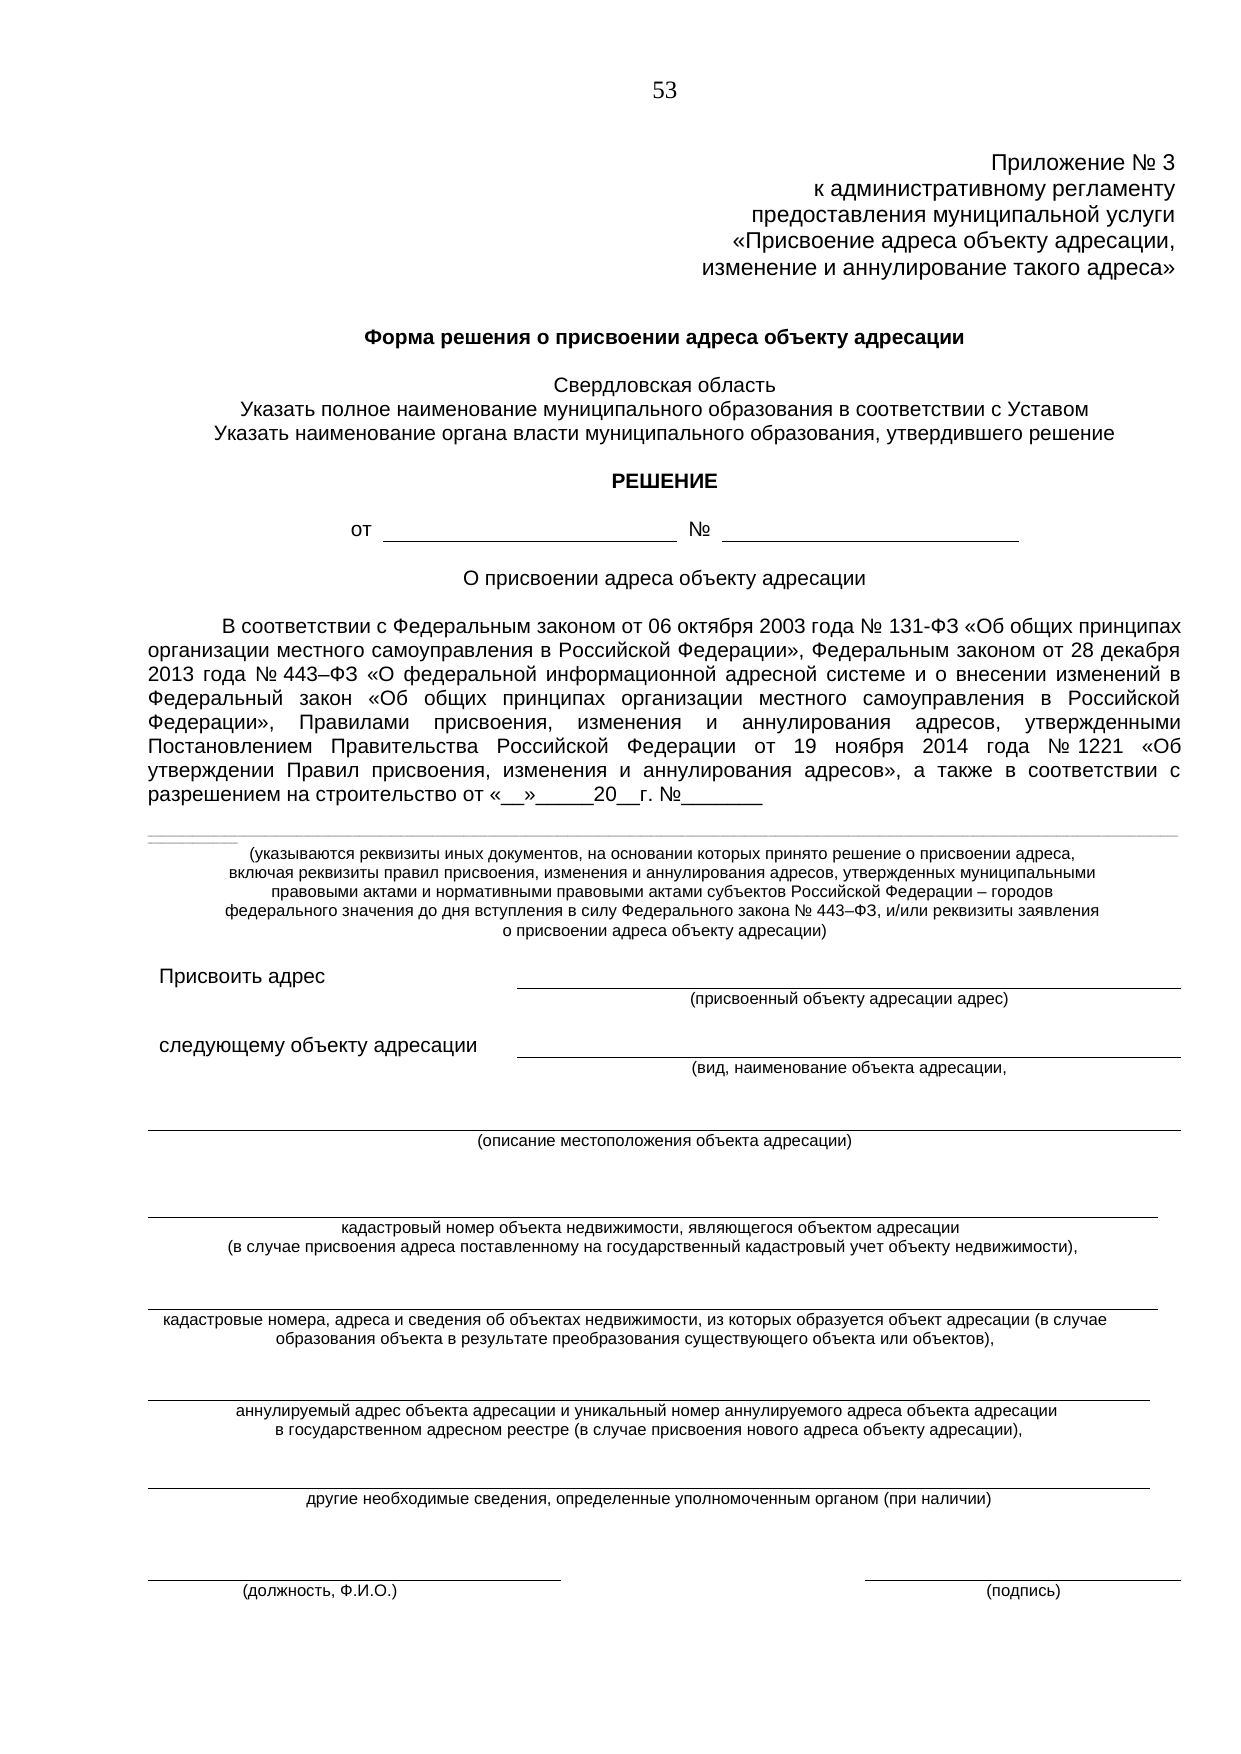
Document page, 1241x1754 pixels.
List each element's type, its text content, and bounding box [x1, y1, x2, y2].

text о присвоении адреса объекту адресации) [148, 920, 1181, 939]
table_header [561, 1556, 865, 1580]
table_cell следующему объекту адресации [148, 1033, 517, 1057]
table_cell [1123, 1310, 1150, 1373]
table_cell [492, 1580, 865, 1600]
table_cell [148, 1283, 1158, 1309]
table_cell [148, 1464, 1150, 1488]
table_cell (должность, Ф.И.О.) [148, 1581, 492, 1600]
table_cell [148, 1106, 1181, 1129]
table_cell (описание местоположения объекта адресации) [148, 1131, 1181, 1150]
table_header [517, 964, 1181, 987]
table_header от [339, 517, 383, 541]
table_header [722, 517, 1019, 541]
table_cell [1150, 1373, 1158, 1399]
text включая реквизиты правил присвоения, изменения и аннулирования адресов, утвержденных муниципальными [148, 863, 1181, 882]
table_cell (присвоенный объекту адресации адрес) [517, 989, 1181, 1033]
text Свердловская область [148, 373, 1181, 397]
table_cell кадастровые номера, адреса и сведения об объектах недвижимости, из которых образуется объект адресации (в случае образования объекта в результате преобразования существующего объекта или объектов), [148, 1310, 1123, 1373]
table_cell [148, 988, 517, 1033]
text О присвоении адреса объекту адресации [148, 566, 1181, 590]
table_header [865, 1556, 1181, 1580]
text Приложение № 3 к административному регламенту предоставления муниципальной услуги «Присвоение адреса объекту адресации, изменение и аннулирование такого адреса» [148, 148, 1181, 280]
text В соответствии с Федеральным законом от 06 октября 2003 года № 131-ФЗ «Об общих принципах организации местного самоуправления в Российской Федерации», Федеральным законом от 28 декабря 2013 года № 443–ФЗ «О федеральной информационной адресной системе и о внесении изменений в Федеральный закон «Об общих принципах организации местного самоуправления в Российской Федерации», Правилами присвоения, изменения и аннулирования адресов, утвержденными Постановлением Правительства Российской Федерации от 19 ноября 2014 года № 1221 «Об утверждении Правил присвоения, изменения и аннулирования адресов», а также в соответствии с разрешением на строительство от «__»_____20__г. №_______ [148, 614, 1181, 805]
text Указать наименование органа власти муниципального образования, утвердившего решение [148, 421, 1181, 445]
text (указываются реквизиты иных документов, на основании которых принято решение о присвоении адреса, [148, 844, 1181, 863]
text Указать полное наименование муниципального образования в соответствии с Уставом [148, 397, 1181, 421]
table_cell (подпись) [865, 1581, 1181, 1600]
subtitle Форма решения о присвоении адреса объекту адресации [148, 325, 1181, 349]
table_cell аннулируемый адрес объекта адресации и уникальный номер аннулируемого адреса объекта адресации в государственном адресном реестре (в случае присвоения нового адреса объекту адресации), [148, 1401, 1150, 1464]
table_header [148, 1556, 561, 1580]
table_header [383, 517, 677, 541]
table_cell кадастровый номер объекта недвижимости, являющегося объектом адресации (в случае присвоения адреса поставленному на государственный кадастровый учет объекту недвижимости), [148, 1218, 1158, 1282]
table_header [148, 1193, 1158, 1217]
table_cell другие необходимые сведения, определенные уполномоченным органом (при наличии) [148, 1489, 1150, 1508]
table_cell [1150, 1310, 1158, 1373]
table_cell [1150, 1488, 1158, 1508]
text РЕШЕНИЕ [148, 469, 1181, 493]
table_cell [1150, 1464, 1158, 1488]
text федерального значения до дня вступления в силу Федерального закона № 443–ФЗ, и/или реквизиты заявления [148, 901, 1181, 920]
text правовыми актами и нормативными правовыми актами субъектов Российской Федерации – городов [148, 882, 1181, 901]
table_header № [677, 517, 722, 541]
table_cell [148, 1373, 1150, 1399]
table_cell [517, 1033, 1181, 1057]
table_header Присвоить адрес [148, 964, 517, 987]
table_cell [1150, 1400, 1158, 1464]
table_cell (вид, наименование объекта адресации, [517, 1058, 1181, 1106]
text ___________________________________________________________________________________________________________________________________________________________________________________________________________________________________________________________________________________________________________________________________ [148, 829, 1181, 844]
table_cell [148, 1057, 517, 1106]
